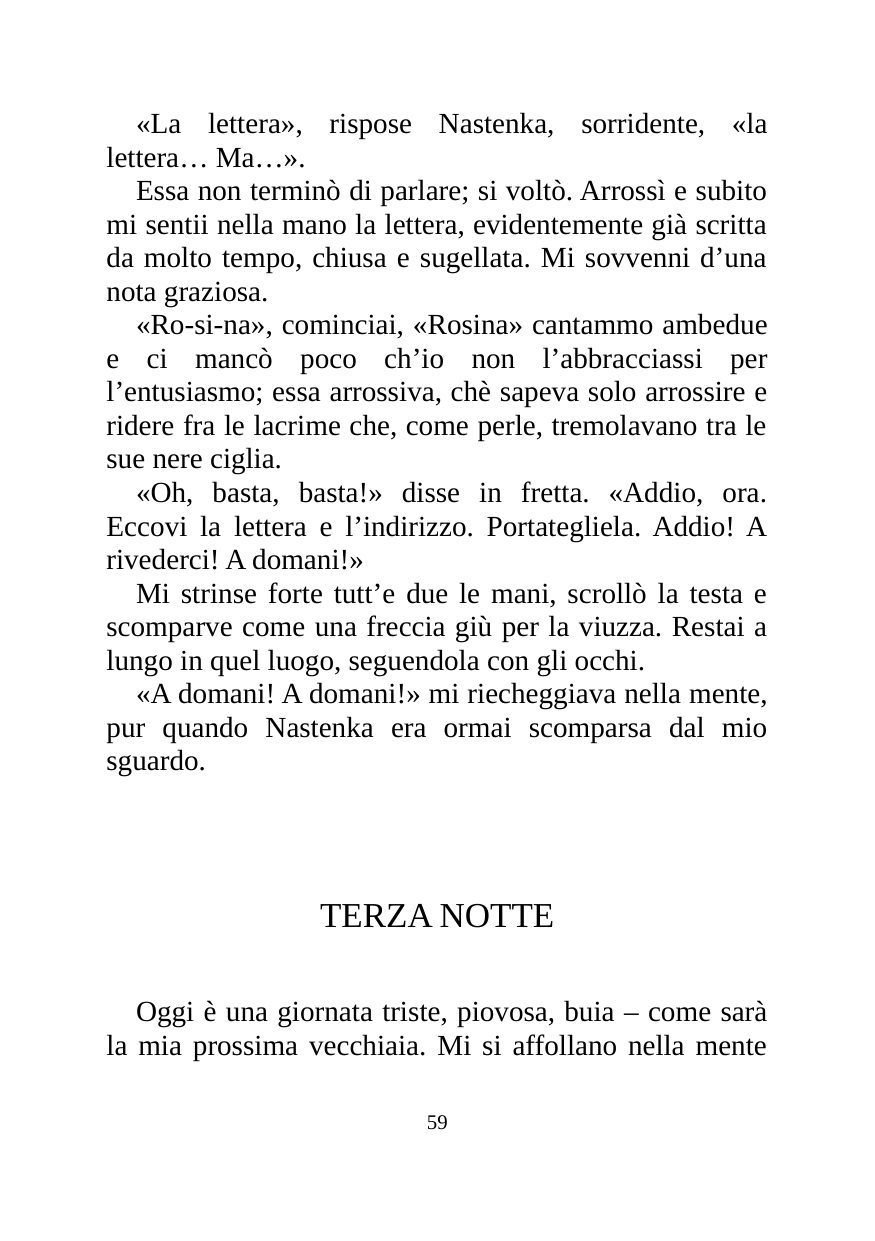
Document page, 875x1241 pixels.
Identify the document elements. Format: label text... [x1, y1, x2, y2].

text «A domani! A domani!» mi riecheggiava nella mente, pur quando Nastenka era ormai scomparsa dal mio sguardo. [106, 676, 768, 777]
text Oggi è una giornata triste, piovosa, buia – come sarà la mia prossima vecchiaia. Mi si affollano nella mente [106, 994, 768, 1062]
text «Ro-si-na», cominciai, «Rosina» cantammo ambedue e ci mancò poco ch’io non l’abbracciassi per l’entusiasmo; essa arrossiva, chè sapeva solo arrossire e ridere fra le lacrime che, come perle, tremolavano tra le sue nere ciglia. [106, 307, 768, 475]
text «La lettera», rispose Nastenka, sorridente, «la lettera… Ma…». [106, 106, 768, 173]
text Mi strinse forte tutt’e due le mani, scrollò la testa e scomparve come una freccia giù per la viuzza. Restai a lungo in quel luogo, seguendola con gli occhi. [106, 576, 768, 676]
subtitle TERZA NOTTE [106, 895, 768, 935]
text «Oh, basta, basta!» disse in fretta. «Addio, ora. Eccovi la lettera e l’indirizzo. Portategliela. Addio! A rivederci! A domani!» [106, 475, 768, 576]
text Essa non terminò di parlare; si voltò. Arrossì e subito mi sentii nella mano la lettera, evidentemente già scritta da molto tempo, chiusa e sugellata. Mi sovvenni d’una nota graziosa. [106, 173, 768, 307]
